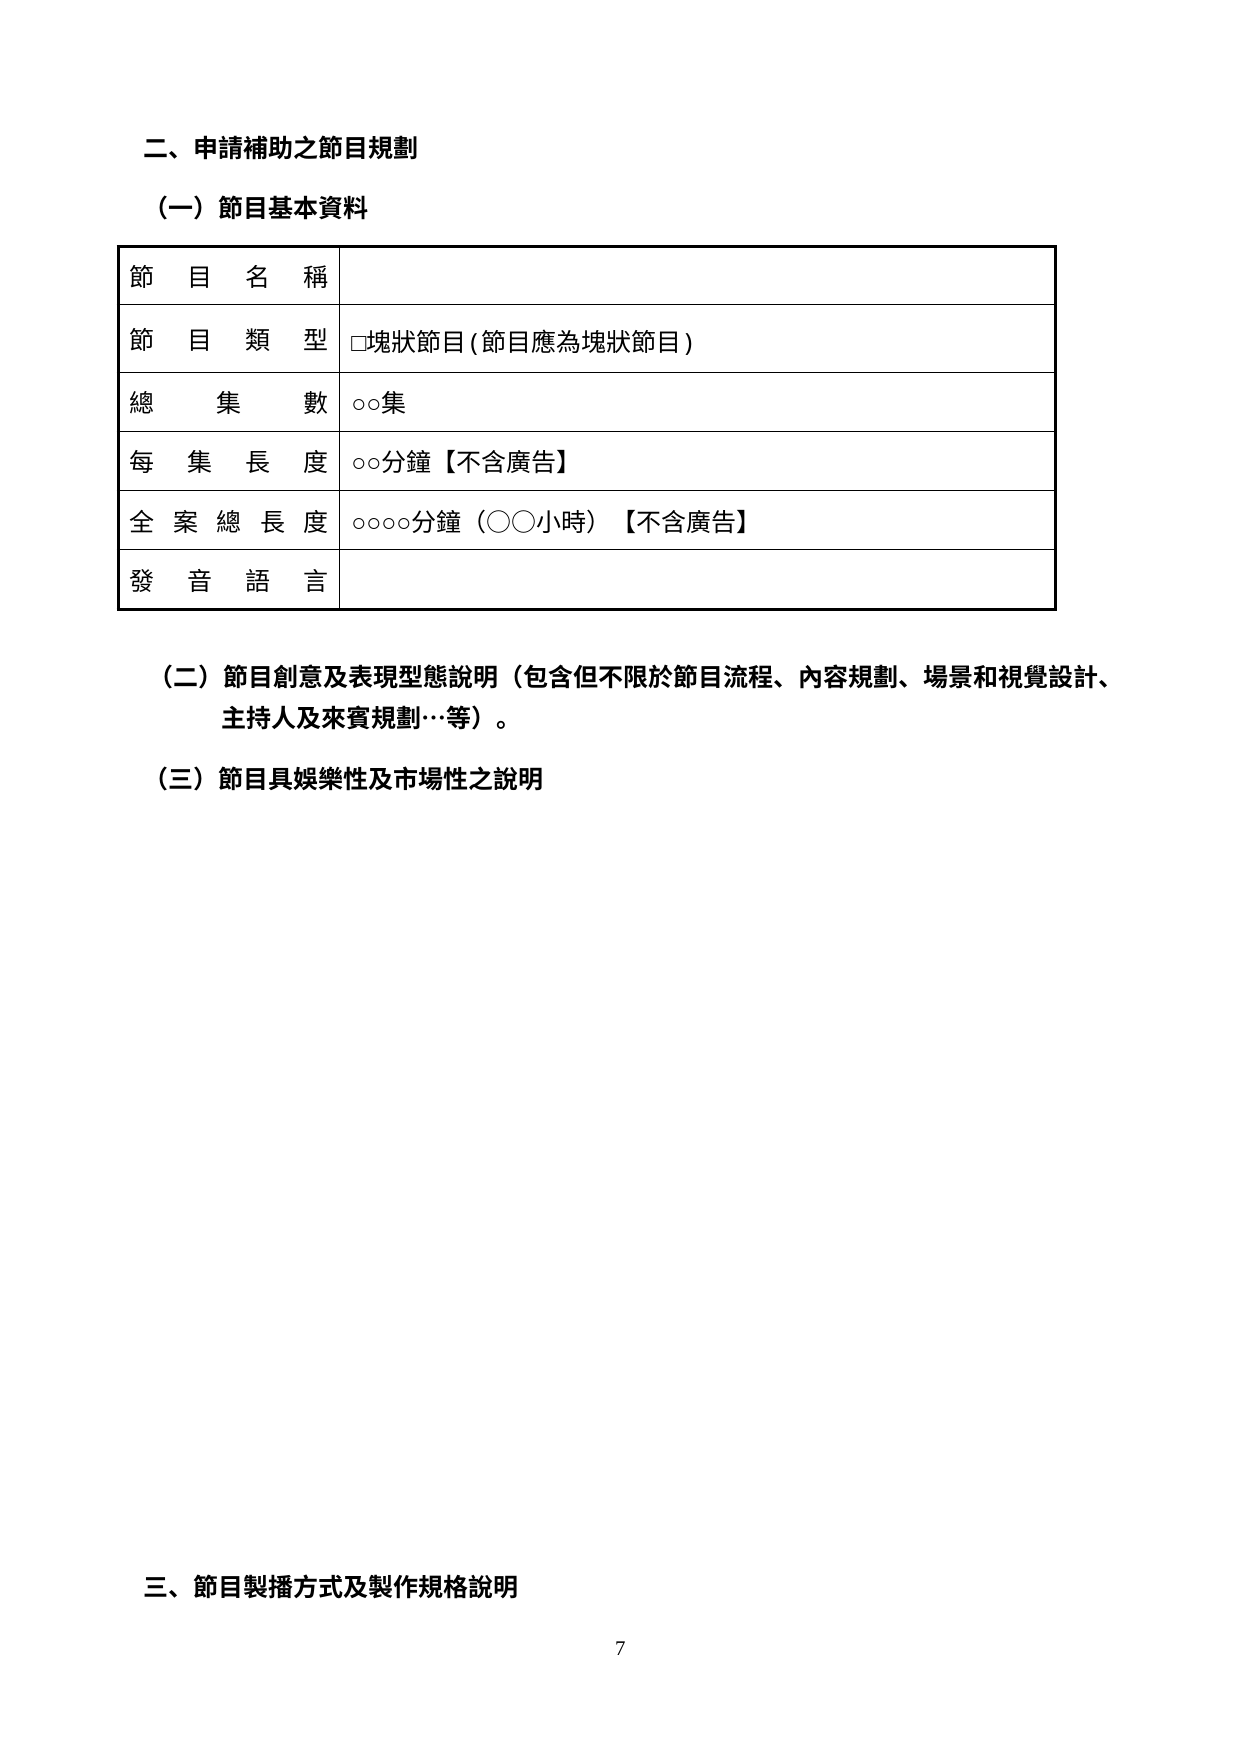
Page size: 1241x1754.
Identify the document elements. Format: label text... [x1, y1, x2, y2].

table_cell 發音語言 [120, 550, 339, 608]
table_cell ○○分鐘【不含廣告】 [340, 432, 1054, 490]
table_cell □塊狀節目(節目應為塊狀節目) [340, 305, 1054, 372]
table_cell 節目類型 [120, 305, 339, 372]
table_cell [340, 550, 1054, 608]
table_cell ○○○○分鐘（○○小時）【不含廣告】 [340, 491, 1054, 549]
table_cell 每集長度 [120, 432, 339, 490]
table_header 節目名稱 [120, 248, 339, 304]
text 二、申請補助之節目規劃 [143, 124, 1122, 166]
text （三）節目具娛樂性及市場性之說明 [143, 755, 1122, 797]
text （一）節目基本資料 [143, 184, 1122, 226]
table_cell 總集數 [120, 373, 339, 431]
text （二）節目創意及表現型態說明（包含但不限於節目流程、內容規劃、場景和視覺設計、主持人及來賓規劃…等）。 [148, 653, 1122, 736]
table_header [340, 248, 1054, 304]
text 三、節目製播方式及製作規格說明 [143, 1563, 1122, 1605]
table_cell 全案總長度 [120, 491, 339, 549]
table_cell ○○集 [340, 373, 1054, 431]
